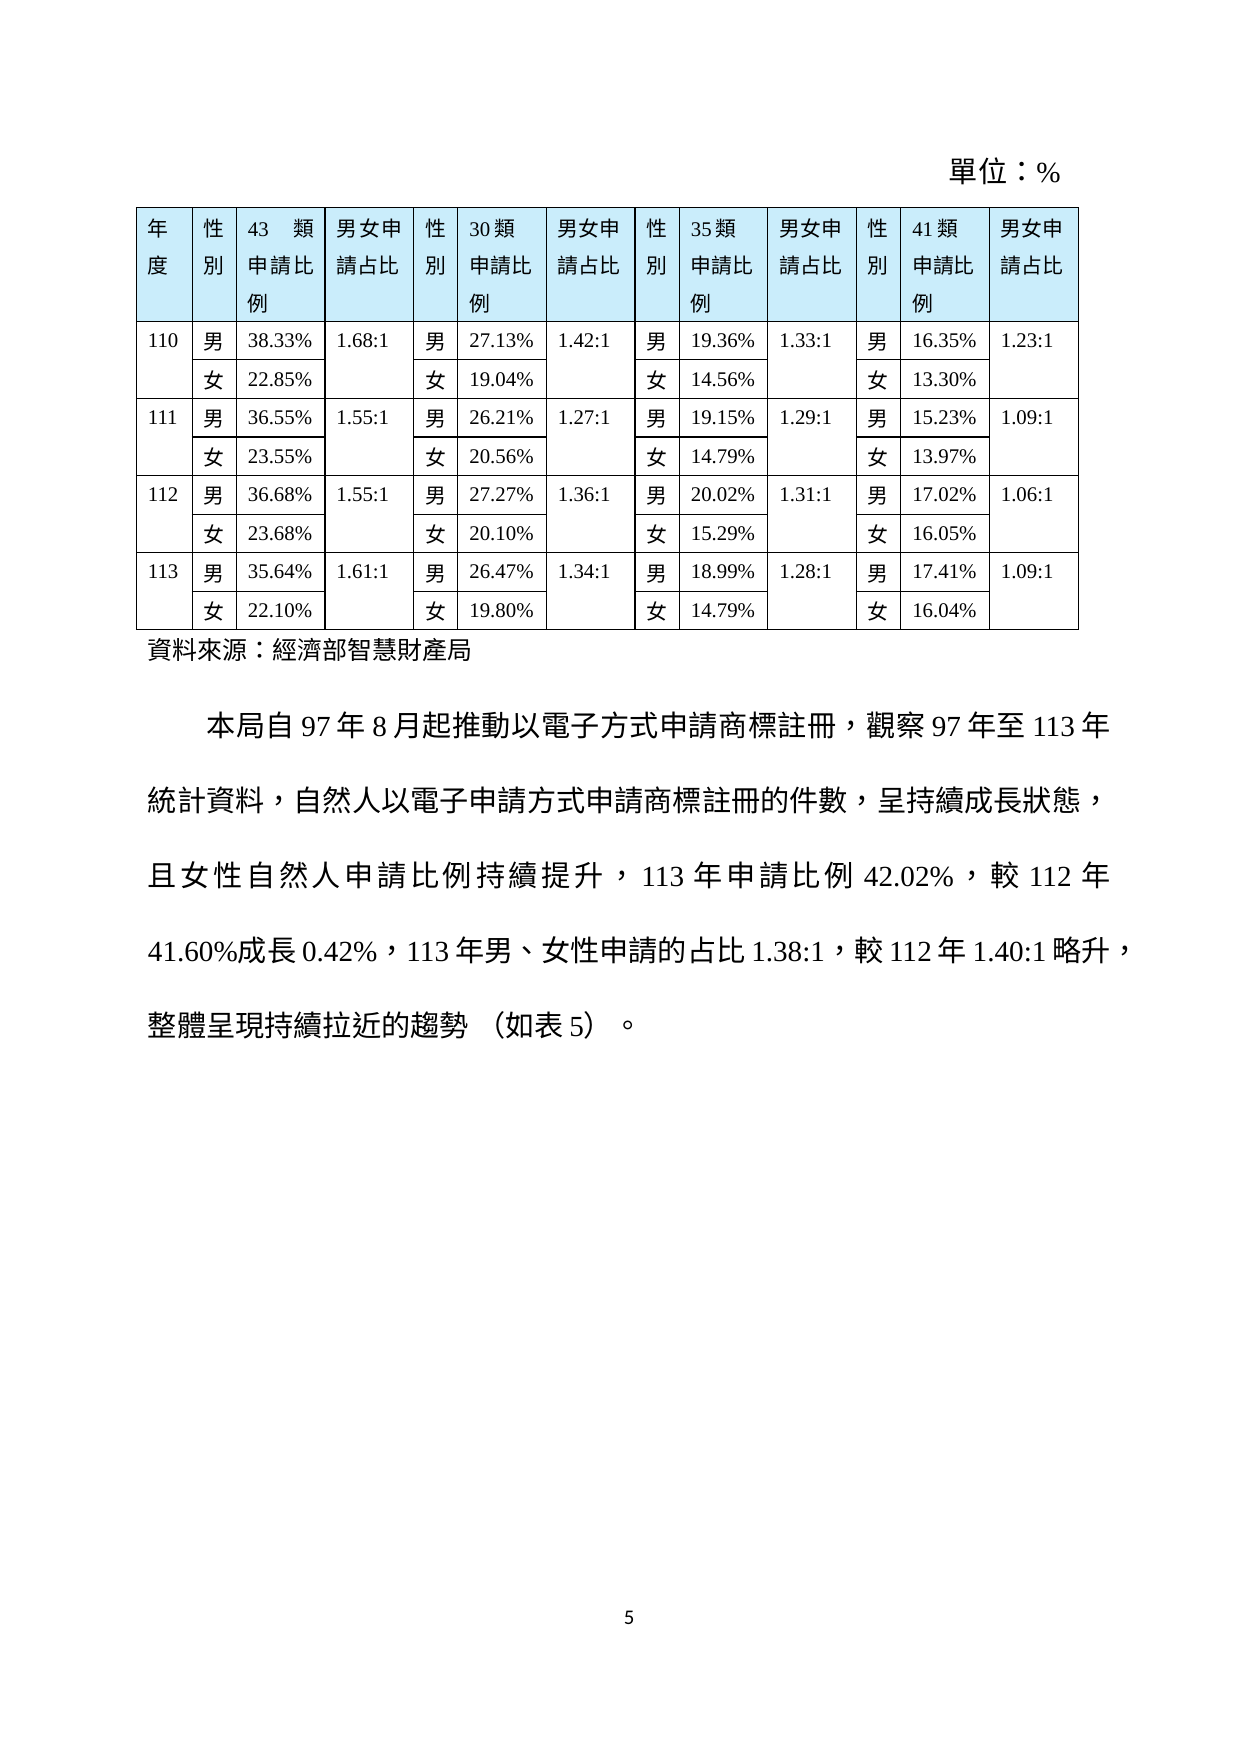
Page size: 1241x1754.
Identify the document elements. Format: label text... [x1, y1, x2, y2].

table_cell 18.99% [680, 553, 767, 591]
table_cell 23.55% [237, 438, 324, 475]
table_cell 35.64% [237, 553, 324, 591]
table_cell 男 [414, 399, 457, 436]
table_cell 22.10% [237, 592, 324, 629]
table_cell 20.02% [680, 476, 767, 513]
table_cell 20.56% [458, 438, 546, 475]
table_cell 女 [857, 592, 900, 629]
table_cell 男 [414, 553, 457, 591]
table_cell 38.33% [237, 322, 324, 359]
table_cell 112 [137, 476, 192, 552]
table_cell 男 [636, 399, 679, 436]
table_cell 1.33:1 [768, 322, 856, 398]
table_cell 15.23% [901, 399, 989, 436]
table_cell 男 [857, 476, 900, 513]
table_cell 男 [636, 322, 679, 359]
text 資料來源：經濟部智慧財產局 [148, 630, 1110, 668]
table_cell 26.21% [458, 399, 546, 436]
table_cell 男 [193, 553, 236, 591]
table_cell 14.56% [680, 360, 767, 398]
table_cell 20.10% [458, 515, 546, 552]
table_cell 110 [137, 322, 192, 398]
table_header 性別 [193, 208, 236, 321]
table_cell 女 [414, 592, 457, 629]
table_header 41類申請比例 [901, 208, 989, 321]
table_cell 女 [636, 515, 679, 552]
table_cell 19.36% [680, 322, 767, 359]
table_cell 14.79% [680, 592, 767, 629]
table_cell 男 [414, 476, 457, 513]
table_header 男女申請占比 [990, 208, 1078, 321]
table_header 性別 [857, 208, 900, 321]
table_cell 1.28:1 [768, 553, 856, 629]
table_cell 27.27% [458, 476, 546, 513]
table_cell 男 [857, 322, 900, 359]
table_cell 女 [414, 360, 457, 398]
table_cell 36.55% [237, 399, 324, 436]
table_cell 男 [636, 553, 679, 591]
table_header 男女申請占比 [768, 208, 856, 321]
table_header 30類申請比例 [458, 208, 546, 321]
table_cell 36.68% [237, 476, 324, 513]
table_cell 15.29% [680, 515, 767, 552]
table_cell 女 [414, 515, 457, 552]
table_cell 1.34:1 [547, 553, 634, 629]
table_cell 女 [636, 592, 679, 629]
table_header 男女申請占比 [326, 208, 413, 321]
table_cell 1.09:1 [990, 553, 1078, 629]
table_cell 1.06:1 [990, 476, 1078, 552]
table_cell 19.80% [458, 592, 546, 629]
table_cell 19.15% [680, 399, 767, 436]
table_header 性別 [636, 208, 679, 321]
table_cell 23.68% [237, 515, 324, 552]
table_header 35類申請比例 [680, 208, 767, 321]
table_cell 女 [636, 360, 679, 398]
table_header 43類申請比例 [237, 208, 324, 321]
table_cell 女 [193, 515, 236, 552]
table_cell 27.13% [458, 322, 546, 359]
table_cell 男 [414, 322, 457, 359]
table_cell 16.05% [901, 515, 989, 552]
table_cell 1.09:1 [990, 399, 1078, 475]
table_cell 1.29:1 [768, 399, 856, 475]
table_cell 男 [193, 399, 236, 436]
table_cell 13.97% [901, 438, 989, 475]
table_cell 1.42:1 [547, 322, 634, 398]
table_cell 女 [193, 438, 236, 475]
table_cell 17.41% [901, 553, 989, 591]
table_cell 16.35% [901, 322, 989, 359]
table_cell 女 [857, 360, 900, 398]
table_header 性別 [414, 208, 457, 321]
table_cell 1.55:1 [326, 399, 413, 475]
table_cell 女 [414, 438, 457, 475]
table_cell 男 [857, 399, 900, 436]
table_cell 13.30% [901, 360, 989, 398]
table_cell 男 [636, 476, 679, 513]
table_cell 19.04% [458, 360, 546, 398]
table_cell 16.04% [901, 592, 989, 629]
table_cell 1.36:1 [547, 476, 634, 552]
table_cell 1.23:1 [990, 322, 1078, 398]
table_cell 1.68:1 [326, 322, 413, 398]
table_cell 22.85% [237, 360, 324, 398]
table_cell 1.61:1 [326, 553, 413, 629]
table_cell 男 [857, 553, 900, 591]
table_cell 1.27:1 [547, 399, 634, 475]
table_cell 女 [193, 360, 236, 398]
table_cell 女 [857, 438, 900, 475]
table_header 男女申請占比 [547, 208, 634, 321]
table_cell 女 [193, 592, 236, 629]
text 單位：% [147, 132, 1060, 207]
text 本局自97年8月起推動以電子方式申請商標註冊，觀察97年至113年統計資料，自然人以電子申請方式申請商標註冊的件數，呈持續成長狀態，且女性自然人申請比例持續提升，113年申請比例42.02%，較112年41.60%成長0.42%，113年男、女性申請的占比1.38:1，較112年1.40:1略升，整體呈現持續拉近的趨勢 （如表5）。 [148, 686, 1110, 1061]
table_cell 26.47% [458, 553, 546, 591]
table_cell 1.31:1 [768, 476, 856, 552]
table_header 年度 [137, 208, 192, 321]
table_cell 男 [193, 476, 236, 513]
table_cell 113 [137, 553, 192, 629]
table_cell 女 [857, 515, 900, 552]
table_cell 17.02% [901, 476, 989, 513]
table_cell 女 [636, 438, 679, 475]
table_cell 14.79% [680, 438, 767, 475]
table_cell 男 [193, 322, 236, 359]
table_cell 1.55:1 [326, 476, 413, 552]
table_cell 111 [137, 399, 192, 475]
